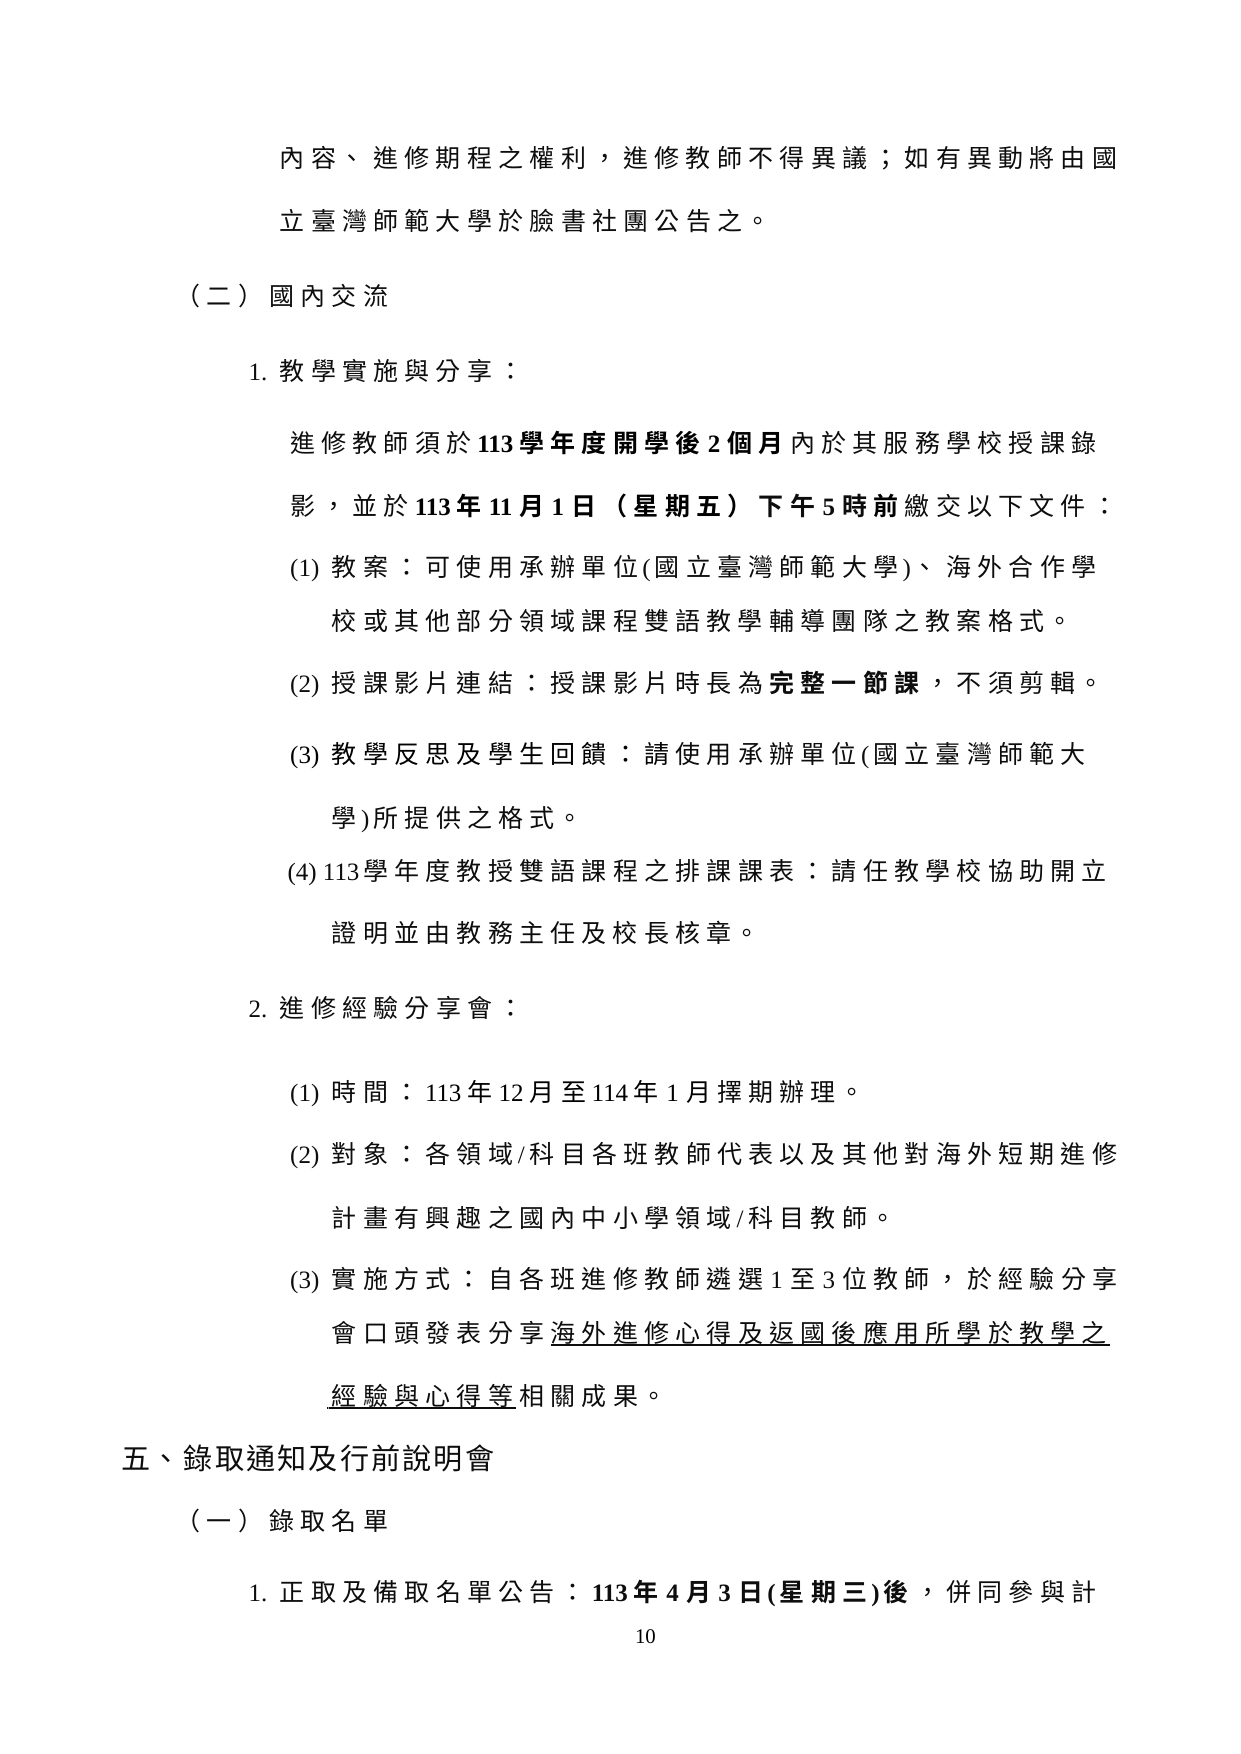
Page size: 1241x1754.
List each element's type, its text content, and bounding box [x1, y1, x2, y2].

text (1) 教案：可使用承辦單位(國立臺灣師範大學)、海外合作學校或其他部分領域課程雙語教學輔導團隊之教案格式。 [283, 515, 1120, 640]
text 進修教師須於113學年度開學後2個月內於其服務學校授課錄影，並於113年11月1日（星期五）下午5時前繳交以下文件： [283, 390, 1120, 515]
text 內容、進修期程之權利，進修教師不得異議；如有異動將由國立臺灣師範大學於臉書社團公告之。 [245, 115, 1120, 240]
text (4) 113學年度教授雙語課程之排課課表：請任教學校協助開立證明並由教務主任及校長核章。 [283, 827, 1120, 952]
text (2) 授課影片連結：授課影片時長為完整一節課，不須剪輯。 [283, 640, 1120, 702]
text （二）國內交流 [170, 252, 1120, 315]
text 2. 進修經驗分享會： [245, 965, 1120, 1027]
text 1. 教學實施與分享： [245, 327, 1120, 390]
text (3) 教學反思及學生回饋：請使用承辦單位(國立臺灣師範大學)所提供之格式。 [283, 702, 1120, 827]
text （一）錄取名單 [170, 1477, 1120, 1540]
text (3) 實施方式：自各班進修教師遴選1至3位教師，於經驗分享會口頭發表分享海外進修心得及返國後應用所學於教學之經驗與心得等相關成果。 [283, 1227, 1120, 1415]
text (2) 對象：各領域/科目各班教師代表以及其他對海外短期進修計畫有興趣之國內中小學領域/科目教師。 [283, 1102, 1120, 1227]
text (1) 時間：113年12月至114年1月擇期辦理。 [283, 1040, 1120, 1102]
text 1. 正取及備取名單公告：113年4月3日(星期三)後，併同參與計畫意願書公告於國教署網站首頁之最新消息（網址：https://www.k12ea.gov.tw/）；錄取結果將另案函知各直轄市及縣(市)政府教育局(處)。正取教師須於113年4月12日（星期五）中午12時前將參與計畫意願書及效期充足之護照影本（護照有效期限應在2025年1月31日之後）上傳至指定網址，「逾期未上傳」參與計畫意願書或未上傳效期充足之護照影本者，視同放棄，不另行通知，其缺額將由各組備取教師自113年4月15日(星期一)起依序遞補。 [245, 1540, 1120, 1602]
text 五、錄取通知及行前說明會 [120, 1415, 1120, 1477]
